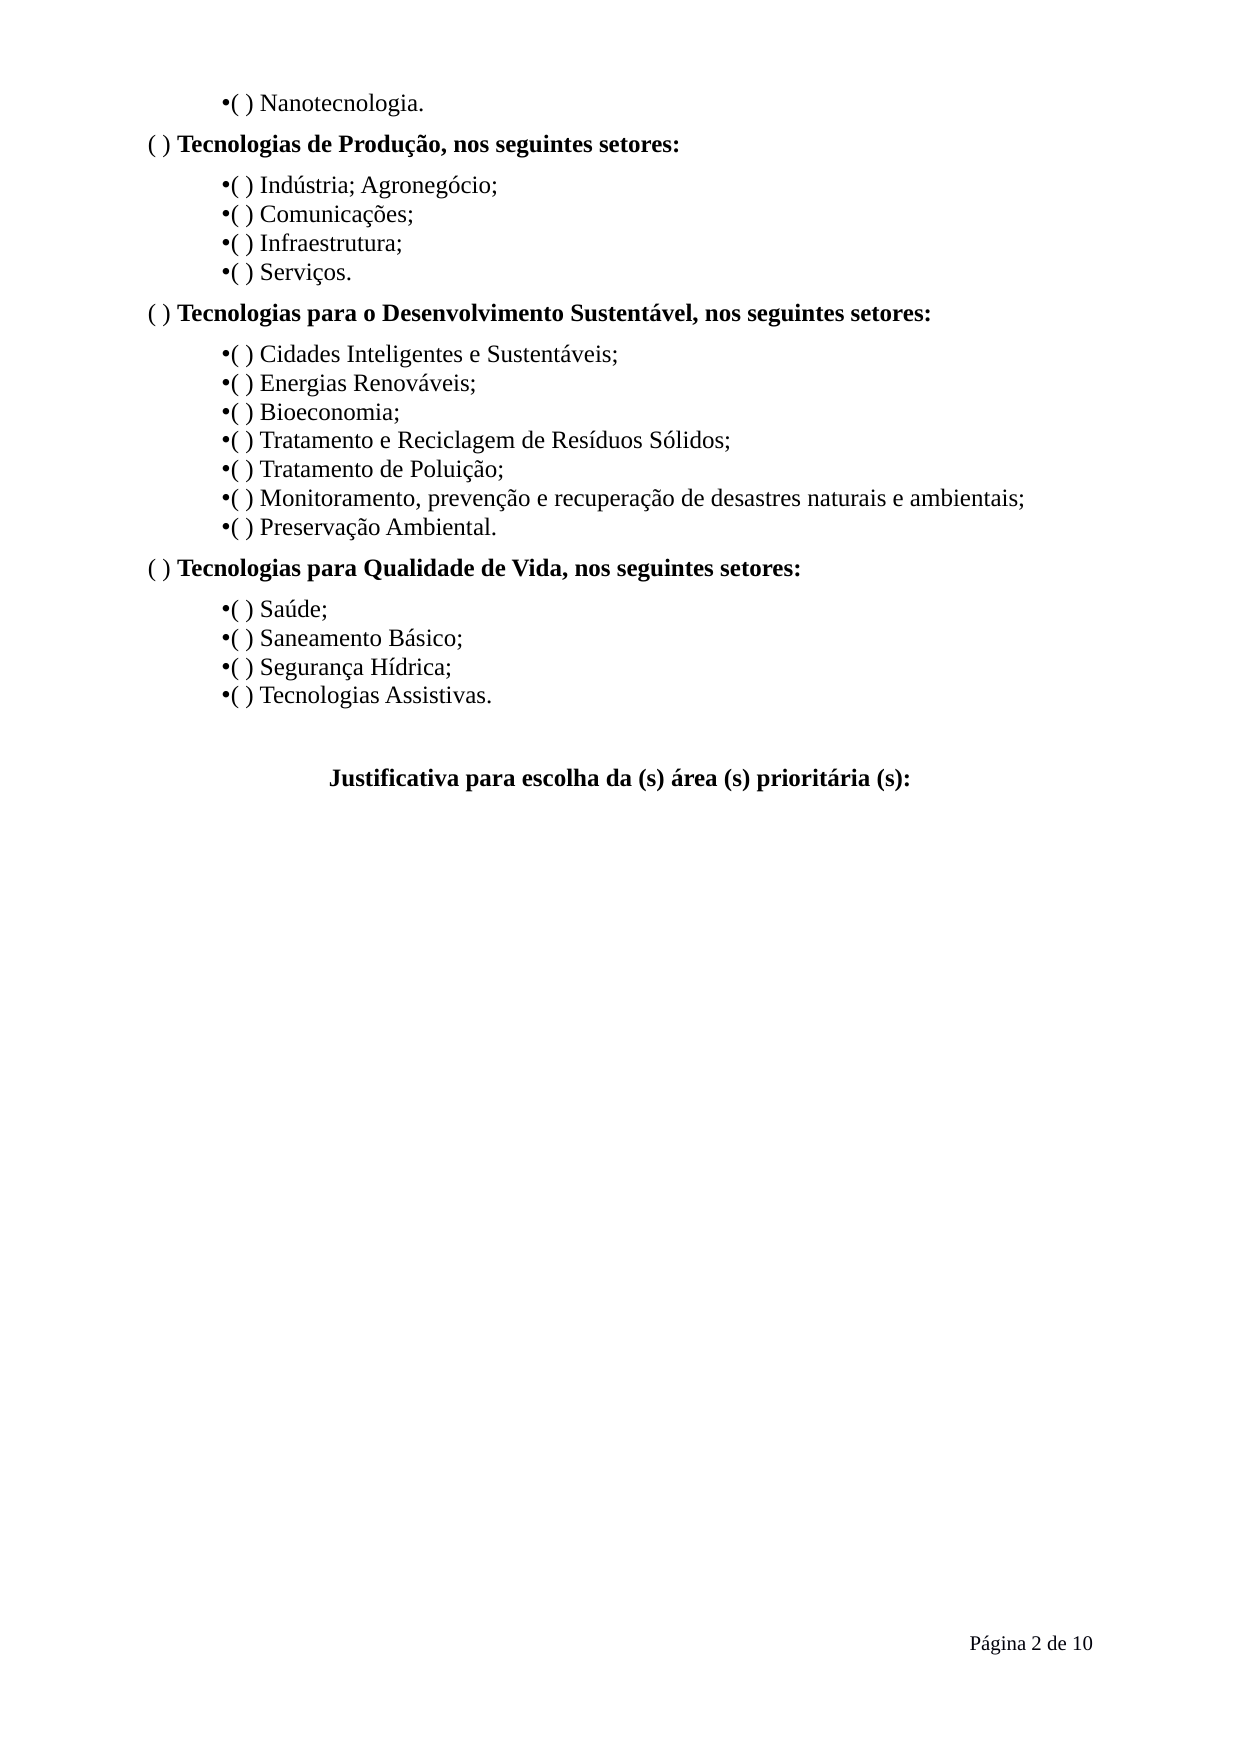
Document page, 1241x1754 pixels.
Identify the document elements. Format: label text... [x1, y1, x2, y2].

list ( ) Cidades Inteligentes e Sustentáveis; [148, 339, 1092, 368]
list ( ) Nanotecnologia. [148, 88, 1092, 117]
list ( ) Indústria; Agronegócio; [148, 170, 1092, 199]
list ( ) Tratamento de Poluição; [148, 454, 1092, 483]
list ( ) Tecnologias Assistivas. [148, 680, 1092, 709]
list ( ) Preservação Ambiental. [148, 512, 1092, 540]
text ( ) Tecnologias para Qualidade de Vida, nos seguintes setores: [148, 553, 1092, 582]
list ( ) Bioeconomia; [148, 397, 1092, 425]
text Justificativa para escolha da (s) área (s) prioritária (s): [148, 763, 1092, 792]
list ( ) Monitoramento, prevenção e recuperação de desastres naturais e ambientais; [148, 483, 1092, 512]
list ( ) Serviços. [148, 257, 1092, 285]
list ( ) Energias Renováveis; [148, 368, 1092, 397]
list ( ) Comunicações; [148, 199, 1092, 228]
list ( ) Saneamento Básico; [148, 623, 1092, 652]
list ( ) Infraestrutura; [148, 228, 1092, 257]
list ( ) Tratamento e Reciclagem de Resíduos Sólidos; [148, 425, 1092, 454]
text ( ) Tecnologias de Produção, nos seguintes setores: [148, 129, 1092, 158]
list ( ) Saúde; [148, 594, 1092, 623]
text ( ) Tecnologias para o Desenvolvimento Sustentável, nos seguintes setores: [148, 298, 1092, 327]
list ( ) Segurança Hídrica; [148, 652, 1092, 680]
